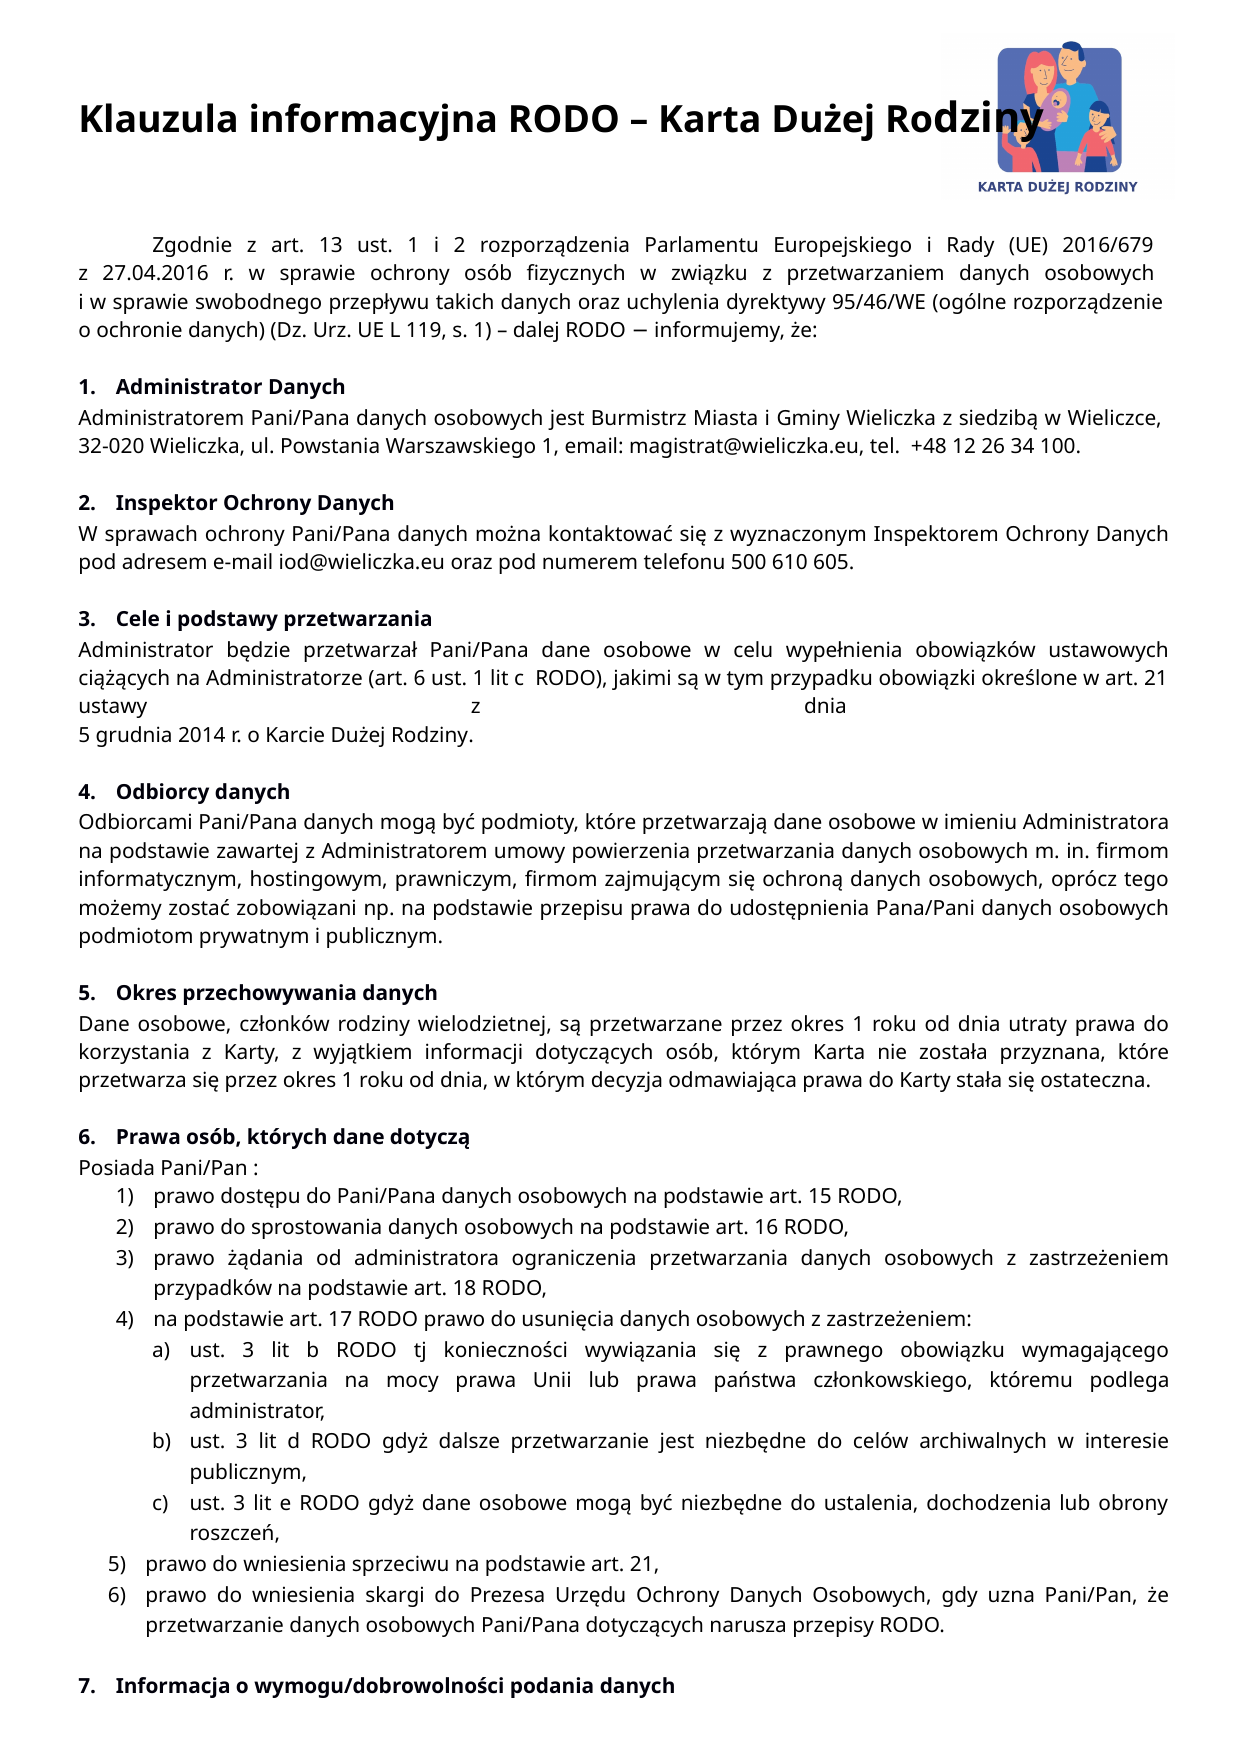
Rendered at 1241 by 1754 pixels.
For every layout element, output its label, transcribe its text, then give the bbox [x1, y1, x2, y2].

text Zgodnie z art. 13 ust. 1 i 2 rozporządzenia Parlamentu Europejskiego i Rady (UE) 2016/679 z 27.04.2016 r. w sprawie ochrony osób fizycznych w związku z przetwarzaniem danych osobowych i w sprawie swobodnego przepływu takich danych oraz uchylenia dyrektywy 95/46/WE (ogólne rozporządzenie o ochronie danych) (Dz. Urz. UE L 119, s. 1) – dalej RODO − informujemy, że: [78, 230, 1170, 344]
list ust. 3 lit e RODO gdyż dane osobowe mogą być niezbędne do ustalenia, dochodzenia lub obrony roszczeń, [152, 1488, 1170, 1547]
list prawo do wniesienia skargi do Prezesa Urzędu Ochrony Danych Osobowych, gdy uzna Pani/Pan, że przetwarzanie danych osobowych Pani/Pana dotyczących narusza przepisy RODO. [108, 1580, 1170, 1639]
text Posiada Pani/Pan : [78, 1153, 1170, 1182]
list prawo żądania od administratora ograniczenia przetwarzania danych osobowych z zastrzeżeniem przypadków na podstawie art. 18 RODO, [116, 1243, 1170, 1302]
list ust. 3 lit d RODO gdyż dalsze przetwarzanie jest niezbędne do celów archiwalnych w interesie publicznym, [152, 1427, 1170, 1486]
picture [940, 33, 1175, 200]
text Klauzula informacyjna RODO – Karta Dużej Rodziny [78, 88, 940, 145]
picture [941, 114, 950, 127]
text Administrator będzie przetwarzał Pani/Pana dane osobowe w celu wypełnienia obowiązków ustawowych ciążących na Administratorze (art. 6 ust. 1 lit c RODO), jakimi są w tym przypadku obowiązki określone w art. 21 ustawy z dnia 5 grudnia 2014 r. o Karcie Dużej Rodziny. [78, 635, 1170, 748]
list na podstawie art. 17 RODO prawo do usunięcia danych osobowych z zastrzeżeniem: [116, 1304, 1170, 1332]
list prawo dostępu do Pani/Pana danych osobowych na podstawie art. 15 RODO, [116, 1182, 1170, 1210]
list Inspektor Ochrony Danych [78, 488, 1170, 517]
text Odbiorcami Pani/Pana danych mogą być podmioty, które przetwarzają dane osobowe w imieniu Administratora na podstawie zawartej z Administratorem umowy powierzenia przetwarzania danych osobowych m. in. firmom informatycznym, hostingowym, prawniczym, firmom zajmującym się ochroną danych osobowych, oprócz tego możemy zostać zobowiązani np. na podstawie przepisu prawa do udostępnienia Pana/Pani danych osobowych podmiotom prywatnym i publicznym. [78, 807, 1170, 950]
list Odbiorcy danych [78, 777, 1170, 805]
list ust. 3 lit b RODO tj konieczności wywiązania się z prawnego obowiązku wymagającego przetwarzania na mocy prawa Unii lub prawa państwa członkowskiego, któremu podlega administrator, [152, 1335, 1170, 1424]
list prawo do sprostowania danych osobowych na podstawie art. 16 RODO, [116, 1212, 1170, 1241]
text W sprawach ochrony Pani/Pana danych można kontaktować się z wyznaczonym Inspektorem Ochrony Danych pod adresem e-mail iod@wieliczka.eu oraz pod numerem telefonu 500 610 605. [78, 519, 1170, 576]
list Cele i podstawy przetwarzania [78, 604, 1170, 632]
text Dane osobowe, członków rodziny wielodzietnej, są przetwarzane przez okres 1 roku od dnia utraty prawa do korzystania z Karty, z wyjątkiem informacji dotyczących osób, którym Karta nie została przyznana, które przetwarza się przez okres 1 roku od dnia, w którym decyzja odmawiająca prawa do Karty stała się ostateczna. [78, 1009, 1170, 1094]
list prawo do wniesienia sprzeciwu na podstawie art. 21, [108, 1549, 1170, 1577]
list Informacja o wymogu/dobrowolności podania danych [78, 1672, 1170, 1700]
text Administratorem Pani/Pana danych osobowych jest Burmistrz Miasta i Gminy Wieliczka z siedzibą w Wieliczce, 32-020 Wieliczka, ul. Powstania Warszawskiego 1, email: magistrat@wieliczka.eu, tel. +48 12 26 34 100. [78, 403, 1170, 460]
list Okres przechowywania danych [78, 978, 1170, 1007]
list Prawa osób, których dane dotyczą [78, 1122, 1170, 1151]
list Administrator Danych [78, 372, 1170, 401]
